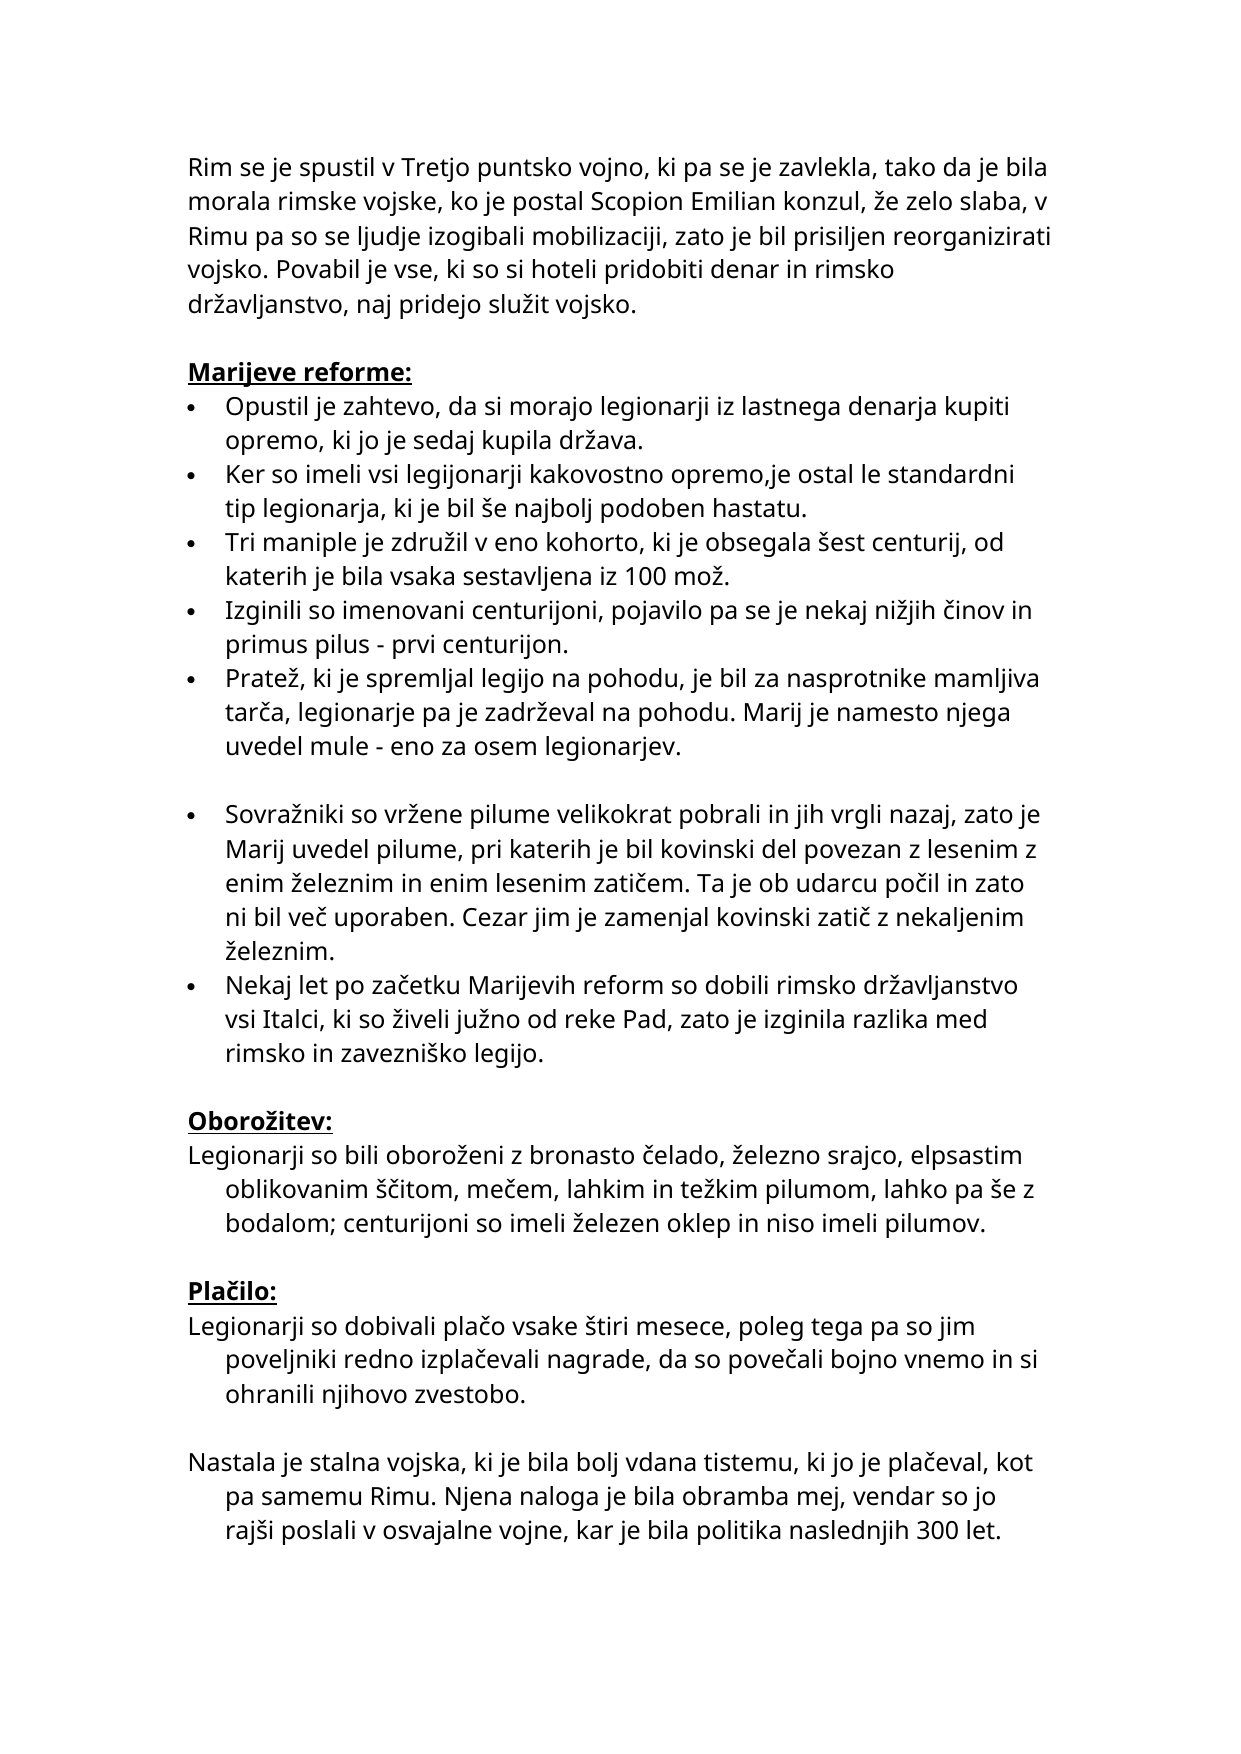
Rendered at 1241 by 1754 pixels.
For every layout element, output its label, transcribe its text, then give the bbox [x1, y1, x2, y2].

text Plačilo: [187, 1274, 1053, 1308]
text  Sovražniki so vržene pilume velikokrat pobrali in jih vrgli nazaj, zato je Marij uvedel pilume, pri katerih je bil kovinski del povezan z lesenim z enim železnim in enim lesenim zatičem. Ta je ob udarcu počil in zato ni bil več uporaben. Cezar jim je zamenjal kovinski zatič z nekaljenim železnim. [187, 797, 1053, 967]
text  Ker so imeli vsi legijonarji kakovostno opremo,je ostal le standardni tip legionarja, ki je bil še najbolj podoben hastatu. [187, 457, 1053, 525]
text Legionarji so bili oboroženi z bronasto čelado, železno srajco, elpsastim oblikovanim ščitom, mečem, lahkim in težkim pilumom, lahko pa še z bodalom; centurijoni so imeli železen oklep in niso imeli pilumov. [187, 1138, 1053, 1240]
text  Opustil je zahtevo, da si morajo legionarji iz lastnega denarja kupiti opremo, ki jo je sedaj kupila država. [187, 388, 1053, 457]
text Oborožitev: [187, 1104, 1053, 1138]
text Nastala je stalna vojska, ki je bila bolj vdana tistemu, ki jo je plačeval, kot pa samemu Rimu. Njena naloga je bila obramba mej, vendar so jo rajši poslali v osvajalne vojne, kar je bila politika naslednjih 300 let. [187, 1444, 1053, 1547]
text Legionarji so dobivali plačo vsake štiri mesece, poleg tega pa so jim poveljniki redno izplačevali nagrade, da so povečali bojno vnemo in si ohranili njihovo zvestobo. [187, 1308, 1053, 1410]
text Marijeve reforme: [187, 354, 1053, 388]
text  Tri maniple je združil v eno kohorto, ki je obsegala šest centurij, od katerih je bila vsaka sestavljena iz 100 mož. [187, 525, 1053, 593]
text  Pratež, ki je spremljal legijo na pohodu, je bil za nasprotnike mamljiva tarča, legionarje pa je zadrževal na pohodu. Marij je namesto njega uvedel mule - eno za osem legionarjev. [187, 661, 1053, 763]
text  Izginili so imenovani centurijoni, pojavilo pa se je nekaj nižjih činov in primus pilus - prvi centurijon. [187, 593, 1053, 661]
text Rim se je spustil v Tretjo puntsko vojno, ki pa se je zavlekla, tako da je bila morala rimske vojske, ko je postal Scopion Emilian konzul, že zelo slaba, v Rimu pa so se ljudje izogibali mobilizaciji, zato je bil prisiljen reorganizirati vojsko. Povabil je vse, ki so si hoteli pridobiti denar in rimsko državljanstvo, naj pridejo služit vojsko. [187, 150, 1053, 320]
text  Nekaj let po začetku Marijevih reform so dobili rimsko državljanstvo vsi Italci, ki so živeli južno od reke Pad, zato je izginila razlika med rimsko in zavezniško legijo. [187, 967, 1053, 1070]
